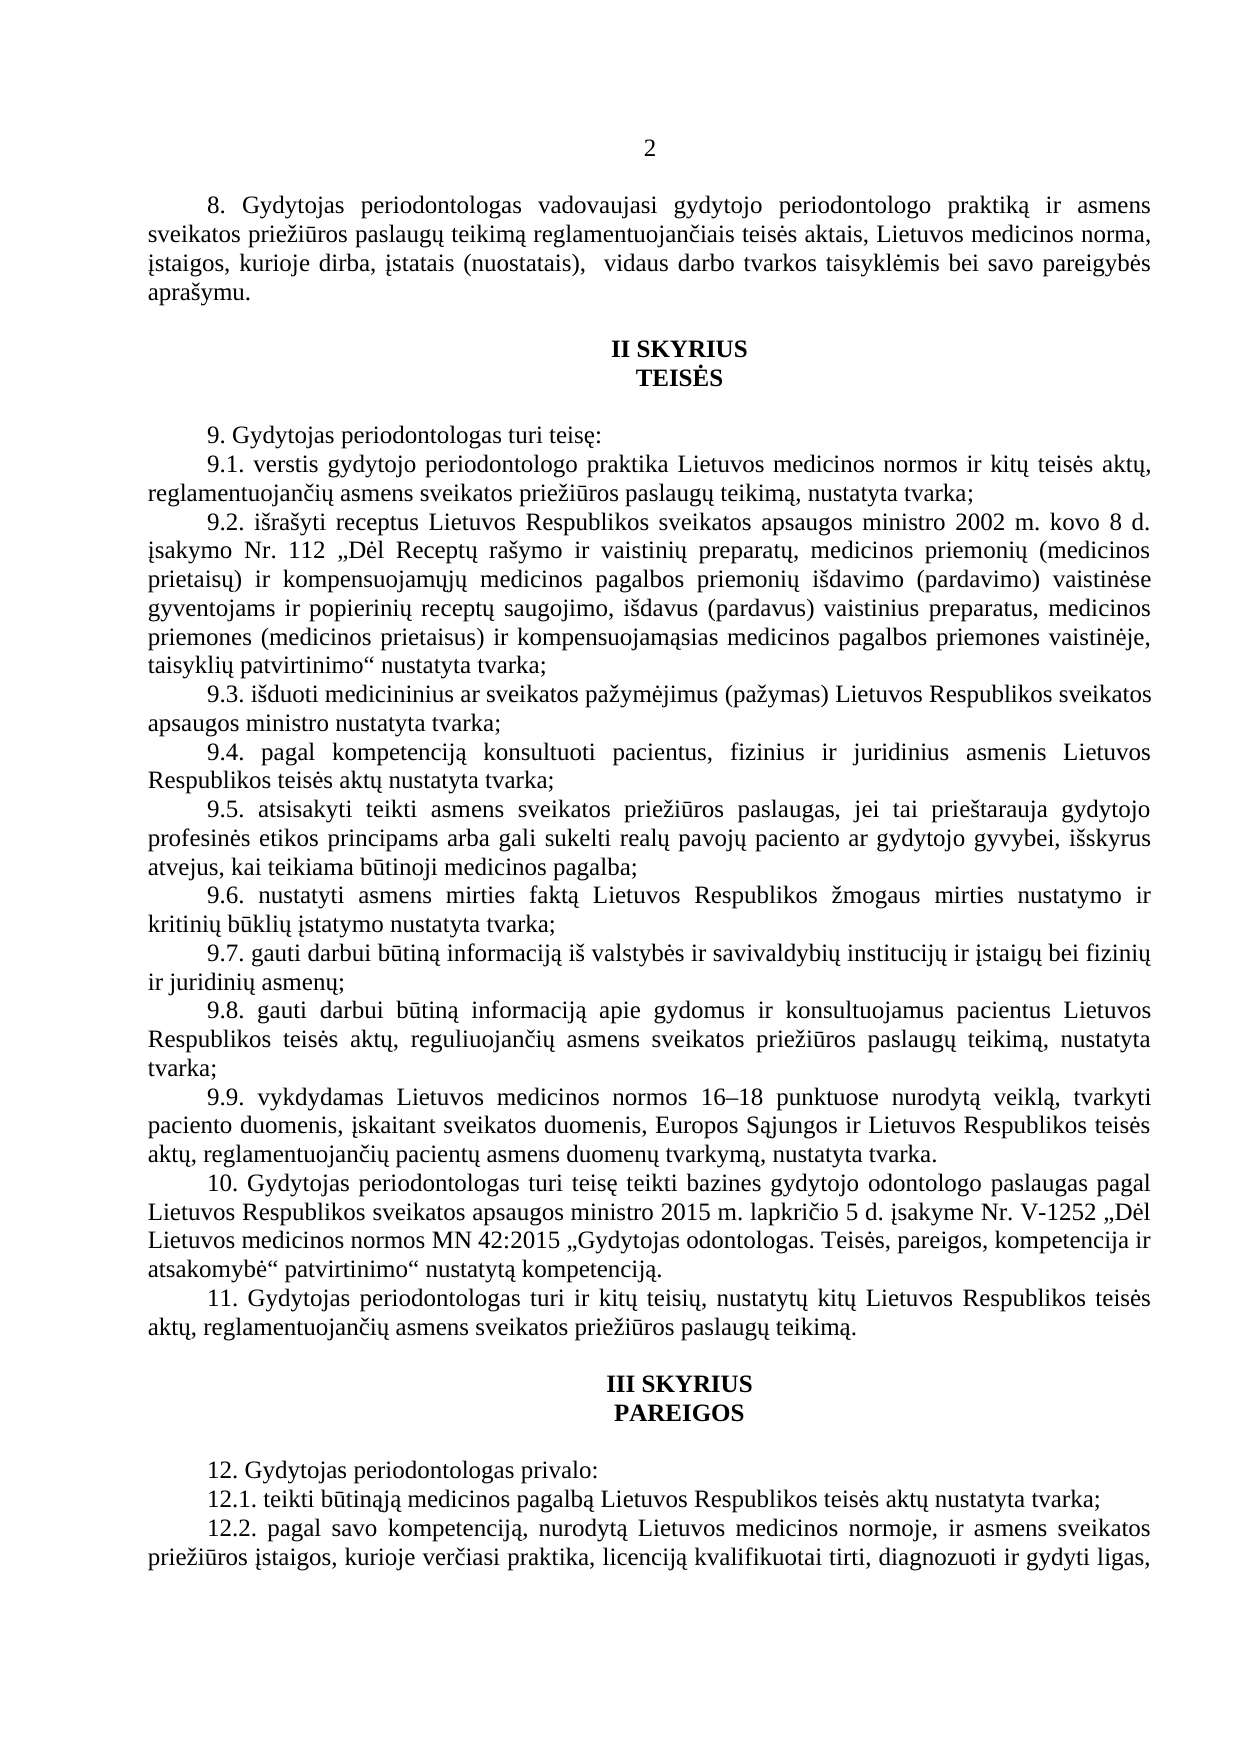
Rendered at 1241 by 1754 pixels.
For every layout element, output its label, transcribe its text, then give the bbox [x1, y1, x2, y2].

text 11. Gydytojas periodontologas turi ir kitų teisių, nustatytų kitų Lietuvos Respublikos teisės aktų, reglamentuojančių asmens sveikatos priežiūros paslaugų teikimą. [148, 1283, 1152, 1340]
text 9.2. išrašyti receptus Lietuvos Respublikos sveikatos apsaugos ministro 2002 m. kovo 8 d. įsakymo Nr. 112 „Dėl Receptų rašymo ir vaistinių preparatų, medicinos priemonių (medicinos prietaisų) ir kompensuojamųjų medicinos pagalbos priemonių išdavimo (pardavimo) vaistinėse gyventojams ir popierinių receptų saugojimo, išdavus (pardavus) vaistinius preparatus, medicinos priemones (medicinos prietaisus) ir kompensuojamąsias medicinos pagalbos priemones vaistinėje, taisyklių patvirtinimo“ nustatyta tvarka; [148, 507, 1152, 679]
text 9.9. vykdydamas Lietuvos medicinos normos 16–18 punktuose nurodytą veiklą, tvarkyti paciento duomenis, įskaitant sveikatos duomenis, Europos Sąjungos ir Lietuvos Respublikos teisės aktų, reglamentuojančių pacientų asmens duomenų tvarkymą, nustatyta tvarka. [148, 1082, 1152, 1168]
text 9. Gydytojas periodontologas turi teisę: [148, 420, 1152, 449]
text 9.7. gauti darbui būtiną informaciją iš valstybės ir savivaldybių institucijų ir įstaigų bei fizinių ir juridinių asmenų; [148, 938, 1152, 995]
text 9.4. pagal kompetenciją konsultuoti pacientus, fizinius ir juridinius asmenis Lietuvos Respublikos teisės aktų nustatyta tvarka; [148, 737, 1152, 794]
text II SKYRIUS [148, 334, 1152, 363]
text TEISĖS [148, 363, 1152, 392]
text 8. Gydytojas periodontologas vadovaujasi gydytojo periodontologo praktiką ir asmens sveikatos priežiūros paslaugų teikimą reglamentuojančiais teisės aktais, Lietuvos medicinos norma, įstaigos, kurioje dirba, įstatais (nuostatais), vidaus darbo tvarkos taisyklėmis bei savo pareigybės aprašymu. [148, 190, 1152, 305]
text III SKYRIUS [148, 1369, 1152, 1398]
text 10. Gydytojas periodontologas turi teisę teikti bazines gydytojo odontologo paslaugas pagal Lietuvos Respublikos sveikatos apsaugos ministro 2015 m. lapkričio 5 d. įsakyme Nr. V-1252 „Dėl Lietuvos medicinos normos MN 42:2015 „Gydytojas odontologas. Teisės, pareigos, kompetencija ir atsakomybė“ patvirtinimo“ nustatytą kompetenciją. [148, 1168, 1152, 1283]
text 9.6. nustatyti asmens mirties faktą Lietuvos Respublikos žmogaus mirties nustatymo ir kritinių būklių įstatymo nustatyta tvarka; [148, 880, 1152, 938]
text 9.3. išduoti medicininius ar sveikatos pažymėjimus (pažymas) Lietuvos Respublikos sveikatos apsaugos ministro nustatyta tvarka; [148, 679, 1152, 737]
text 12. Gydytojas periodontologas privalo: [148, 1455, 1152, 1484]
text 12.1. teikti būtinąją medicinos pagalbą Lietuvos Respublikos teisės aktų nustatyta tvarka; [148, 1484, 1152, 1513]
text PAREIGOS [148, 1398, 1152, 1427]
text 9.1. verstis gydytojo periodontologo praktika Lietuvos medicinos normos ir kitų teisės aktų, reglamentuojančių asmens sveikatos priežiūros paslaugų teikimą, nustatyta tvarka; [148, 449, 1152, 507]
text 12.2. pagal savo kompetenciją, nurodytą Lietuvos medicinos normoje, ir asmens sveikatos priežiūros įstaigos, kurioje verčiasi praktika, licenciją kvalifikuotai tirti, diagnozuoti ir gydyti ligas, [148, 1513, 1152, 1570]
text 9.5. atsisakyti teikti asmens sveikatos priežiūros paslaugas, jei tai prieštarauja gydytojo profesinės etikos principams arba gali sukelti realų pavojų paciento ar gydytojo gyvybei, išskyrus atvejus, kai teikiama būtinoji medicinos pagalba; [148, 794, 1152, 880]
text 9.8. gauti darbui būtiną informaciją apie gydomus ir konsultuojamus pacientus Lietuvos Respublikos teisės aktų, reguliuojančių asmens sveikatos priežiūros paslaugų teikimą, nustatyta tvarka; [148, 995, 1152, 1082]
